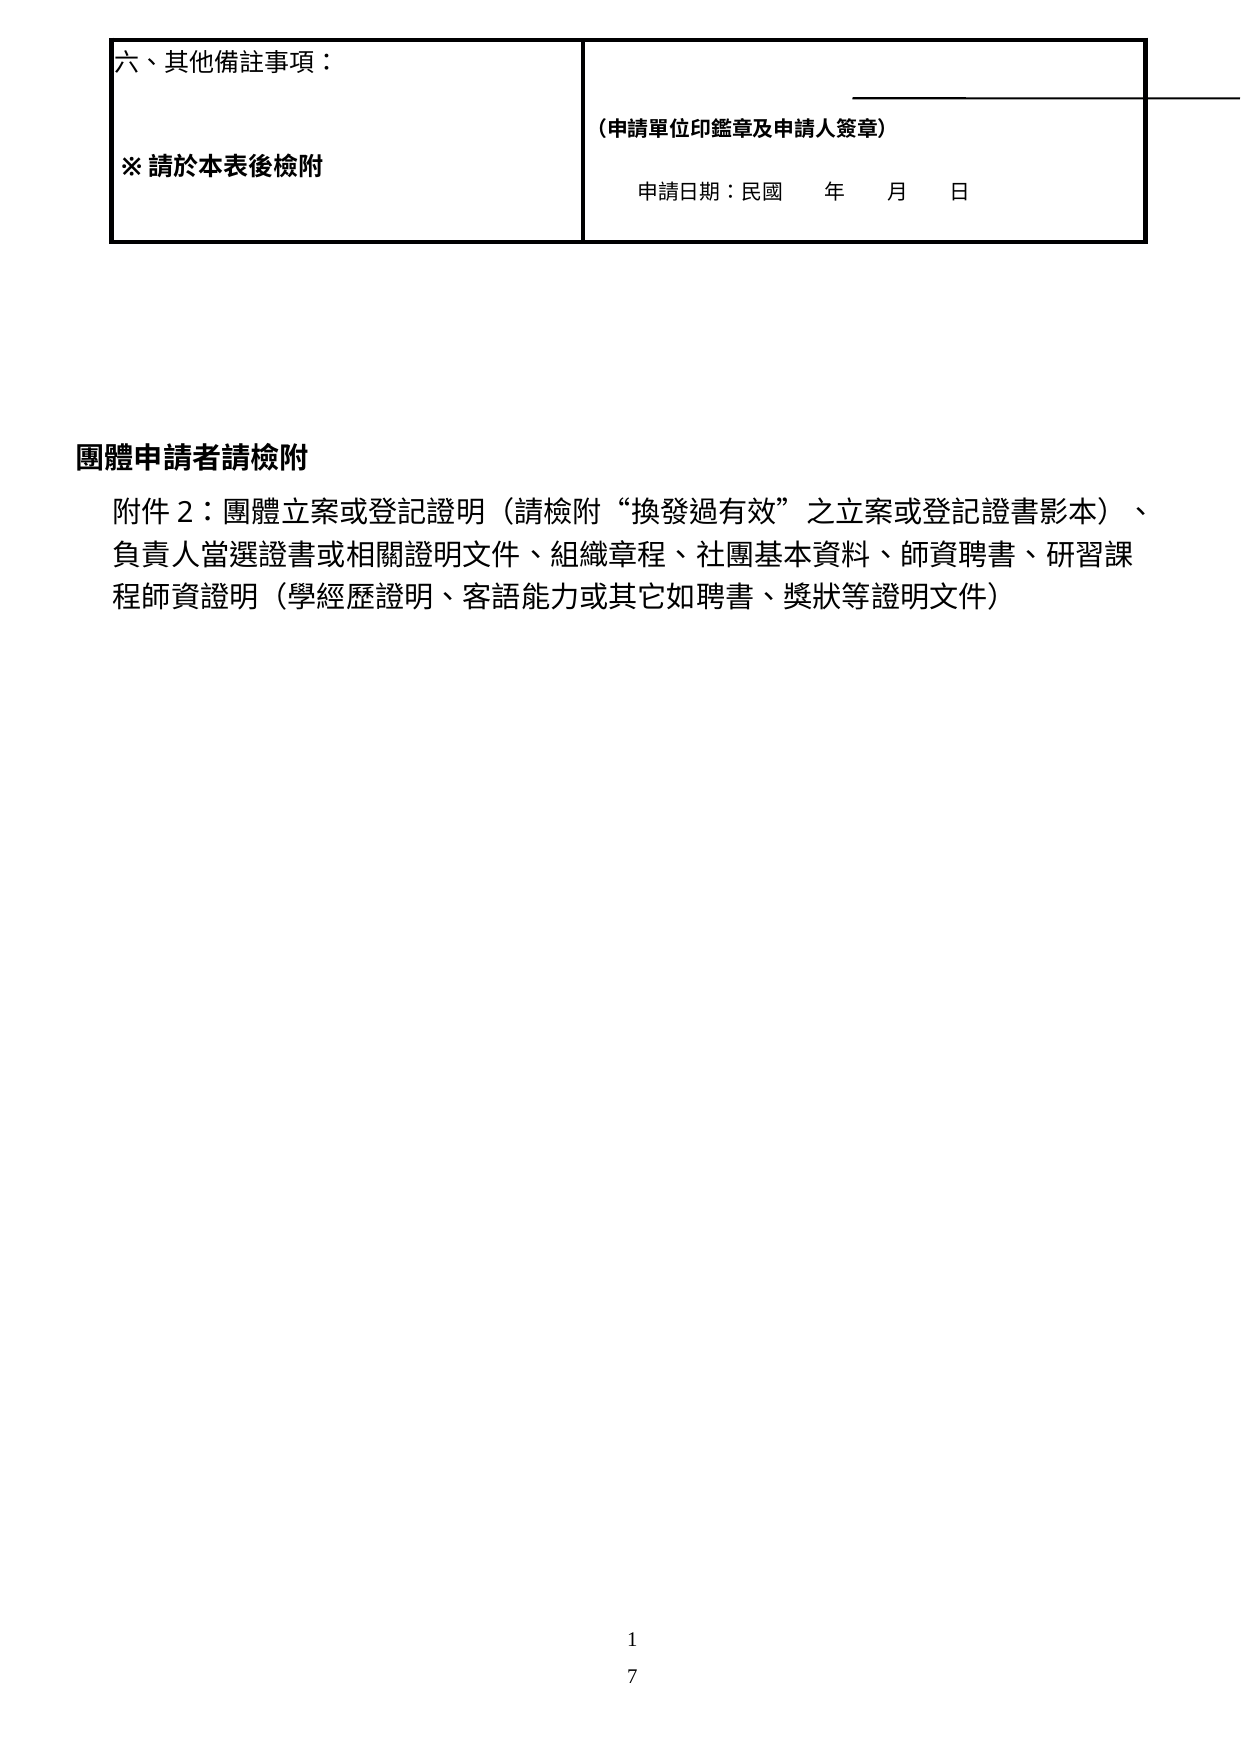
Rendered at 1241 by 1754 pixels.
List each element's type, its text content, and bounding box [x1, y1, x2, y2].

table_cell 六、其他備註事項： ※ 請於本表後檢附 [114, 42, 581, 239]
text 附件2：團體立案或登記證明（請檢附“換發過有效”之立案或登記證書影本）、負責人當選證書或相關證明文件、組織章程、社團基本資料、師資聘書、研習課程師資證明（學經歷證明、客語能力或其它如聘書、獎狀等證明文件） [112, 489, 1144, 616]
table_cell （申請單位印鑑章及申請人簽章） 申請日期：民國 年 月 日 [585, 42, 1143, 239]
text 團體申請者請檢附 [37, 434, 1144, 476]
